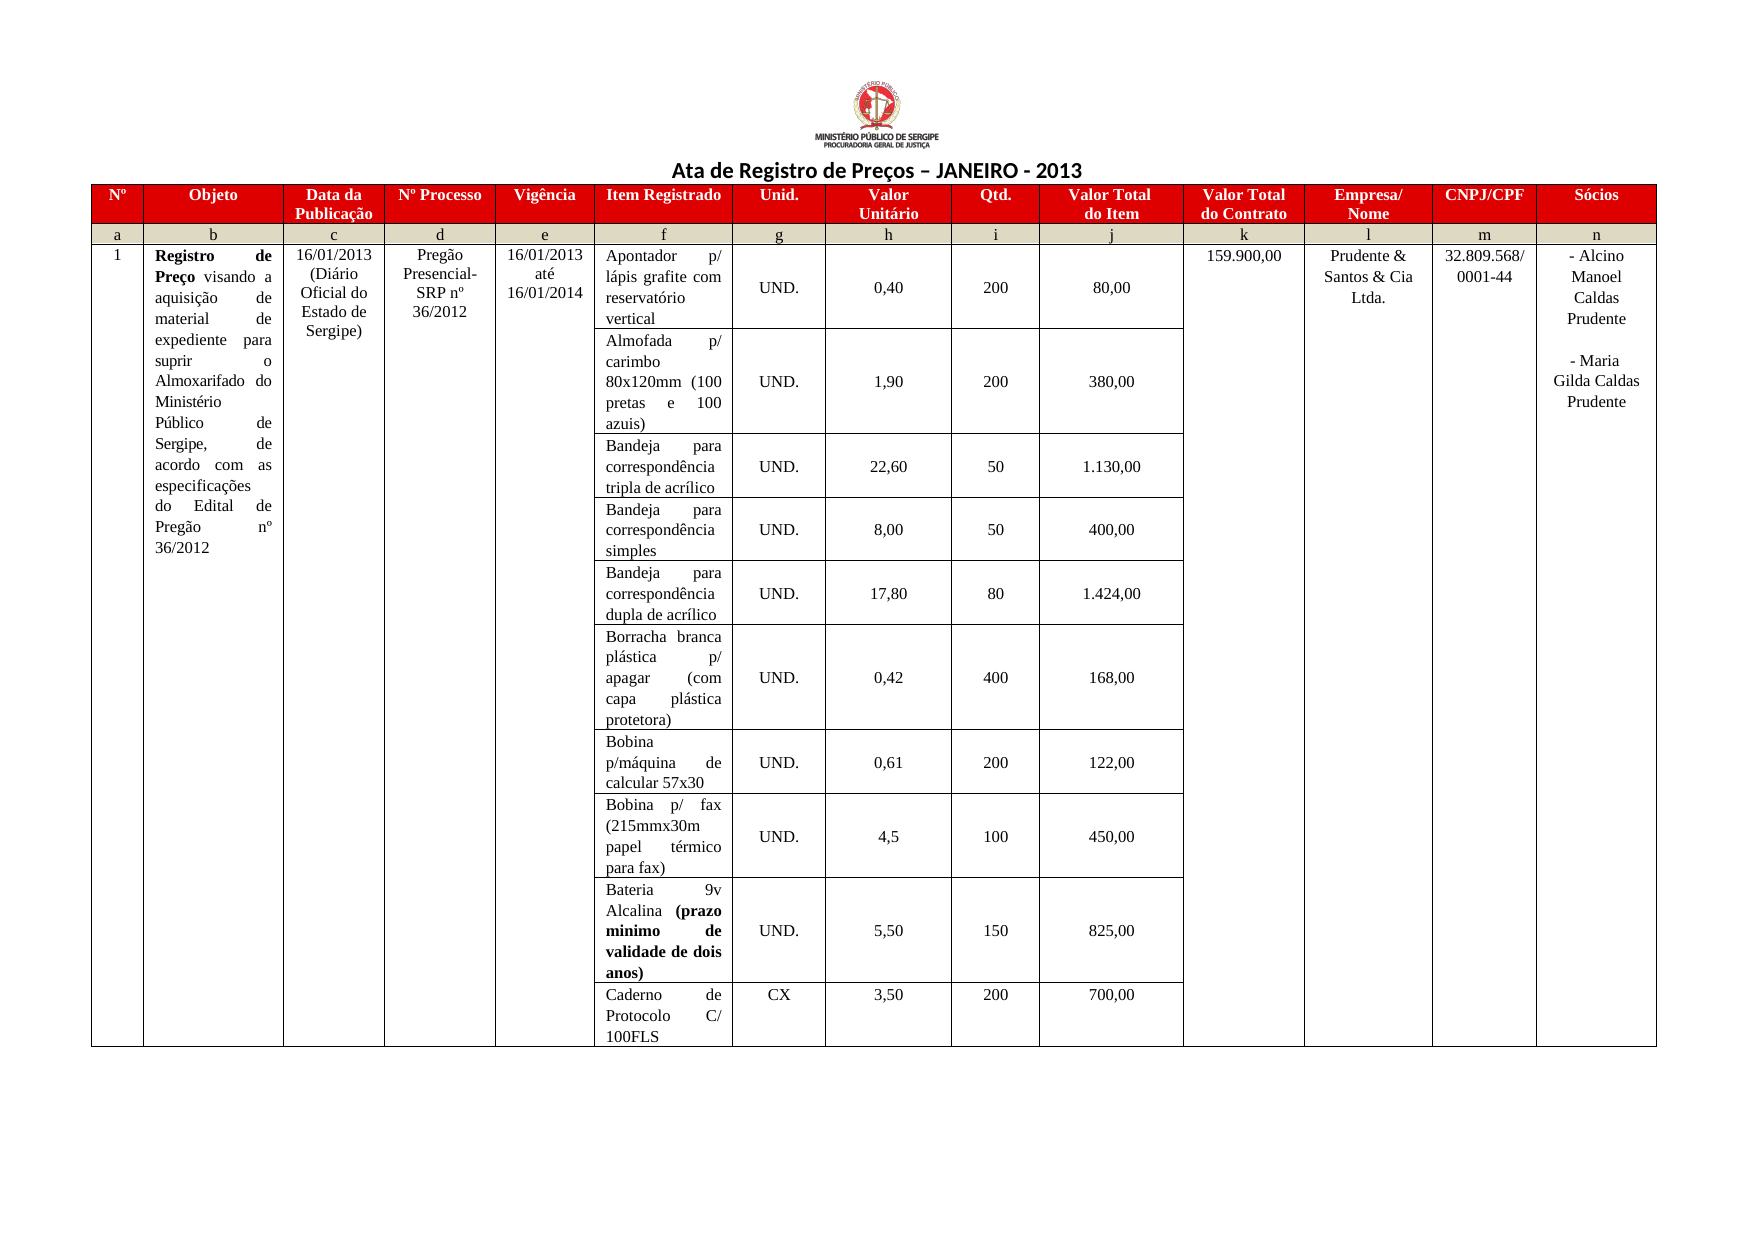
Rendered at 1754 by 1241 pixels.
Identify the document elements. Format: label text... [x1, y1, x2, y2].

table_cell Bandeja para correspondência dupla de acrílico [595, 561, 732, 624]
table_cell Bobina p/ fax (215mmx30m papel térmico para fax) [595, 794, 732, 877]
table_header Valor Unitário [826, 185, 951, 223]
table_cell i [952, 224, 1039, 243]
table_cell 16/01/2013 até 16/01/2014 [496, 245, 594, 1046]
table_cell 1.130,00 [1040, 434, 1183, 497]
table_cell 0,61 [826, 730, 951, 792]
table_cell 80,00 [1040, 245, 1183, 328]
table_cell 200 [952, 329, 1039, 433]
table_cell - Alcino Manoel Caldas Prudente - Maria Gilda Caldas Prudente [1537, 245, 1656, 1046]
table_cell 100 [952, 794, 1039, 877]
table_cell UND. [733, 625, 825, 729]
table_cell 80 [952, 561, 1039, 624]
table_cell f [595, 224, 732, 243]
table_cell UND. [733, 794, 825, 877]
table_header Qtd. [952, 185, 1039, 223]
table_cell 700,00 [1040, 983, 1183, 1046]
table_cell n [1537, 224, 1656, 243]
table_header Empresa/ Nome [1305, 185, 1432, 223]
table_cell UND. [733, 434, 825, 497]
table_cell Apontador p/ lápis grafite com reservatório vertical [595, 245, 732, 328]
table_cell 1,90 [826, 329, 951, 433]
table_cell UND. [733, 329, 825, 433]
table_cell Pregão Presencial-SRP nº 36/2012 [385, 245, 495, 1046]
table_header Valor Total do Item [1040, 185, 1183, 223]
table_cell 122,00 [1040, 730, 1183, 792]
table_cell 5,50 [826, 878, 951, 982]
table_cell Bandeja para correspondência tripla de acrílico [595, 434, 732, 497]
table_cell Almofada p/ carimbo 80x120mm (100 pretas e 100 azuis) [595, 329, 732, 433]
table_cell Borracha branca plástica p/ apagar (com capa plástica protetora) [595, 625, 732, 729]
table_cell g [733, 224, 825, 243]
table_cell 825,00 [1040, 878, 1183, 982]
table_header Data da Publicação [284, 185, 384, 223]
table_cell 200 [952, 245, 1039, 328]
table_cell 159.900,00 [1184, 245, 1304, 1046]
table_cell k [1184, 224, 1304, 243]
table_cell b [144, 224, 283, 243]
table_cell 200 [952, 983, 1039, 1046]
table_cell c [284, 224, 384, 243]
table_cell 150 [952, 878, 1039, 982]
table_cell Bobina p/máquina de calcular 57x30 [595, 730, 732, 792]
table_cell Bateria 9v Alcalina (prazo minimo de validade de dois anos) [595, 878, 732, 982]
table_cell 22,60 [826, 434, 951, 497]
table_cell 0,40 [826, 245, 951, 328]
table_cell 400,00 [1040, 498, 1183, 560]
table_cell 50 [952, 434, 1039, 497]
table_header Nº Processo [385, 185, 495, 223]
table_header CNPJ/CPF [1433, 185, 1536, 223]
table_cell 50 [952, 498, 1039, 560]
table_cell CX [733, 983, 825, 1046]
table_cell m [1433, 224, 1536, 243]
table_cell UND. [733, 878, 825, 982]
picture [815, 81, 939, 149]
table_cell UND. [733, 245, 825, 328]
table_cell 8,00 [826, 498, 951, 560]
table_cell e [496, 224, 594, 243]
table_header Sócios [1537, 185, 1656, 223]
table_cell 1.424,00 [1040, 561, 1183, 624]
table_cell 3,50 [826, 983, 951, 1046]
table_header Unid. [733, 185, 825, 223]
table_cell j [1040, 224, 1183, 243]
table_cell 1 [92, 245, 143, 1046]
table_cell 400 [952, 625, 1039, 729]
table_cell 168,00 [1040, 625, 1183, 729]
table_cell 4,5 [826, 794, 951, 877]
table_cell Prudente & Santos & Cia Ltda. [1305, 245, 1432, 1046]
table_cell a [92, 224, 143, 243]
table_cell 32.809.568/0001-44 [1433, 245, 1536, 1046]
table_cell UND. [733, 498, 825, 560]
table_cell Caderno de Protocolo C/ 100FLS [595, 983, 732, 1046]
table_header Objeto [144, 185, 283, 223]
table_header Vigência [496, 185, 594, 223]
table_cell l [1305, 224, 1432, 243]
table_cell d [385, 224, 495, 243]
table_cell 17,80 [826, 561, 951, 624]
table_header Nº [92, 185, 143, 223]
table_header Valor Total do Contrato [1184, 185, 1304, 223]
table_cell h [826, 224, 951, 243]
table_cell Registro de Preço visando a aquisição de material de expediente para suprir o Almoxarifado do Ministério Público de Sergipe, de acordo com as especificações do Edital de Pregão nº 36/2012 [144, 245, 283, 1046]
table_cell 200 [952, 730, 1039, 792]
table_cell 0,42 [826, 625, 951, 729]
table_header Item Registrado [595, 185, 732, 223]
table_cell Bandeja para correspondência simples [595, 498, 732, 560]
table_cell UND. [733, 561, 825, 624]
table_cell 16/01/2013 (Diário Oficial do Estado de Sergipe) [284, 245, 384, 1046]
table_cell 380,00 [1040, 329, 1183, 433]
table_cell UND. [733, 730, 825, 792]
table_cell 450,00 [1040, 794, 1183, 877]
